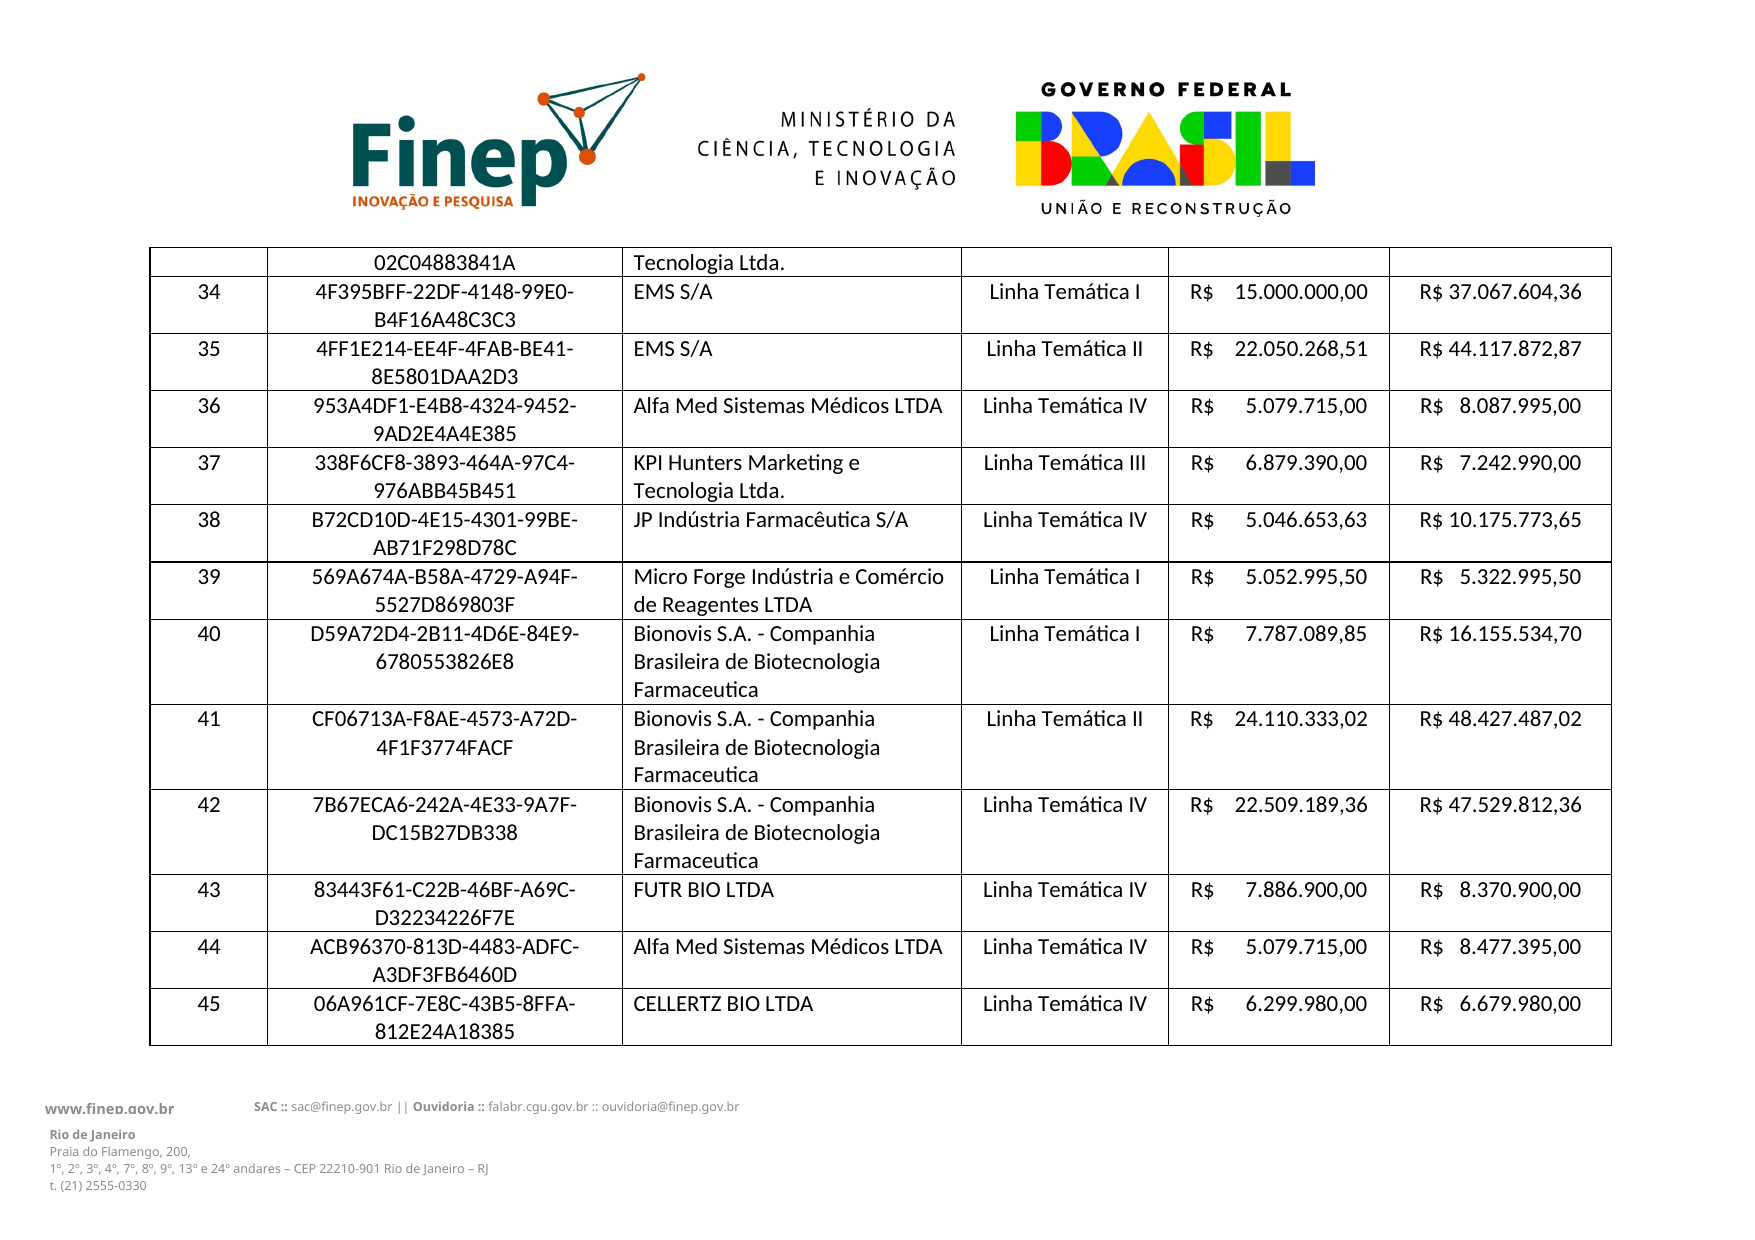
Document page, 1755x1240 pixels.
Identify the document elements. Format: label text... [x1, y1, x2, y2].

table_cell [962, 248, 1168, 276]
table_cell FUTR BIO LTDA [623, 875, 961, 931]
table_cell 43 [151, 875, 267, 931]
table_cell R$ 6.299.980,00 [1169, 989, 1389, 1045]
table_cell [151, 248, 267, 276]
table_cell Alfa Med Sistemas Médicos LTDA [623, 391, 961, 447]
table_cell Linha Temática IV [962, 391, 1168, 447]
table_cell 4FF1E214-EE4F-4FAB-BE41-8E5801DAA2D3 [268, 334, 622, 390]
table_cell Linha Temática I [962, 563, 1168, 618]
table_cell R$ 6.879.390,00 [1169, 448, 1389, 504]
table_cell Linha Temática IV [962, 989, 1168, 1045]
table_cell R$ 37.067.604,36 [1390, 277, 1611, 333]
table_cell CF06713A-F8AE-4573-A72D-4F1F3774FACF [268, 705, 622, 789]
table_cell EMS S/A [623, 277, 961, 333]
table_cell R$ 8.087.995,00 [1390, 391, 1611, 447]
table_cell R$ 15.000.000,00 [1169, 277, 1389, 333]
table_cell 06A961CF-7E8C-43B5-8FFA-812E24A18385 [268, 989, 622, 1045]
table_cell 338F6CF8-3893-464A-97C4-976ABB45B451 [268, 448, 622, 504]
table_cell 953A4DF1-E4B8-4324-9452-9AD2E4A4E385 [268, 391, 622, 447]
table_cell R$ 10.175.773,65 [1390, 505, 1611, 561]
table_cell [1169, 248, 1389, 276]
table_cell Linha Temática IV [962, 875, 1168, 931]
table_cell R$ 5.079.715,00 [1169, 932, 1389, 988]
table_cell R$ 47.529.812,36 [1390, 790, 1611, 874]
table_cell 37 [151, 448, 267, 504]
table_cell D59A72D4-2B11-4D6E-84E9-6780553826E8 [268, 620, 622, 703]
table_cell 38 [151, 505, 267, 561]
table_cell 45 [151, 989, 267, 1045]
table_cell R$ 8.370.900,00 [1390, 875, 1611, 931]
table_cell KPI Hunters Marketing e Tecnologia Ltda. [623, 448, 961, 504]
table_cell R$ 44.117.872,87 [1390, 334, 1611, 390]
table_cell Linha Temática IV [962, 790, 1168, 874]
table_cell R$ 16.155.534,70 [1390, 620, 1611, 703]
table_cell R$ 24.110.333,02 [1169, 705, 1389, 789]
table_cell [1390, 248, 1611, 276]
table_cell 83443F61-C22B-46BF-A69C-D32234226F7E [268, 875, 622, 931]
table_cell Linha Temática III [962, 448, 1168, 504]
table_cell Linha Temática I [962, 620, 1168, 703]
table_cell JP Indústria Farmacêutica S/A [623, 505, 961, 561]
table_cell 02C04883841A [268, 248, 622, 276]
table_cell R$ 7.242.990,00 [1390, 448, 1611, 504]
table_cell 42 [151, 790, 267, 874]
table_cell 34 [151, 277, 267, 333]
table_cell 44 [151, 932, 267, 988]
table_cell 41 [151, 705, 267, 789]
table_cell R$ 22.050.268,51 [1169, 334, 1389, 390]
table_cell R$ 5.052.995,50 [1169, 563, 1389, 618]
table_cell R$ 48.427.487,02 [1390, 705, 1611, 789]
table_cell Bionovis S.A. - Companhia Brasileira de Biotecnologia Farmaceutica [623, 790, 961, 874]
table_cell R$ 7.886.900,00 [1169, 875, 1389, 931]
table_cell R$ 22.509.189,36 [1169, 790, 1389, 874]
table_cell R$ 7.787.089,85 [1169, 620, 1389, 703]
table_cell Alfa Med Sistemas Médicos LTDA [623, 932, 961, 988]
table_cell R$ 5.079.715,00 [1169, 391, 1389, 447]
table_cell 39 [151, 563, 267, 618]
table_cell CELLERTZ BIO LTDA [623, 989, 961, 1045]
table_cell 35 [151, 334, 267, 390]
table_cell 569A674A-B58A-4729-A94F-5527D869803F [268, 563, 622, 618]
table_cell Linha Temática II [962, 334, 1168, 390]
table_cell Bionovis S.A. - Companhia Brasileira de Biotecnologia Farmaceutica [623, 620, 961, 703]
table_cell B72CD10D-4E15-4301-99BE-AB71F298D78C [268, 505, 622, 561]
table_cell Tecnologia Ltda. [623, 248, 961, 276]
table_cell Linha Temática II [962, 705, 1168, 789]
table_cell Linha Temática IV [962, 505, 1168, 561]
table_cell 4F395BFF-22DF-4148-99E0-B4F16A48C3C3 [268, 277, 622, 333]
table_cell Linha Temática IV [962, 932, 1168, 988]
table_cell Bionovis S.A. - Companhia Brasileira de Biotecnologia Farmaceutica [623, 705, 961, 789]
table_cell R$ 6.679.980,00 [1390, 989, 1611, 1045]
table_cell 40 [151, 620, 267, 703]
table_cell 7B67ECA6-242A-4E33-9A7F-DC15B27DB338 [268, 790, 622, 874]
table_cell Linha Temática I [962, 277, 1168, 333]
table_cell 36 [151, 391, 267, 447]
table_cell R$ 5.046.653,63 [1169, 505, 1389, 561]
table_cell Micro Forge Indústria e Comércio de Reagentes LTDA [623, 563, 961, 618]
table_cell R$ 8.477.395,00 [1390, 932, 1611, 988]
table_cell R$ 5.322.995,50 [1390, 563, 1611, 618]
table_cell ACB96370-813D-4483-ADFC-A3DF3FB6460D [268, 932, 622, 988]
table_cell EMS S/A [623, 334, 961, 390]
